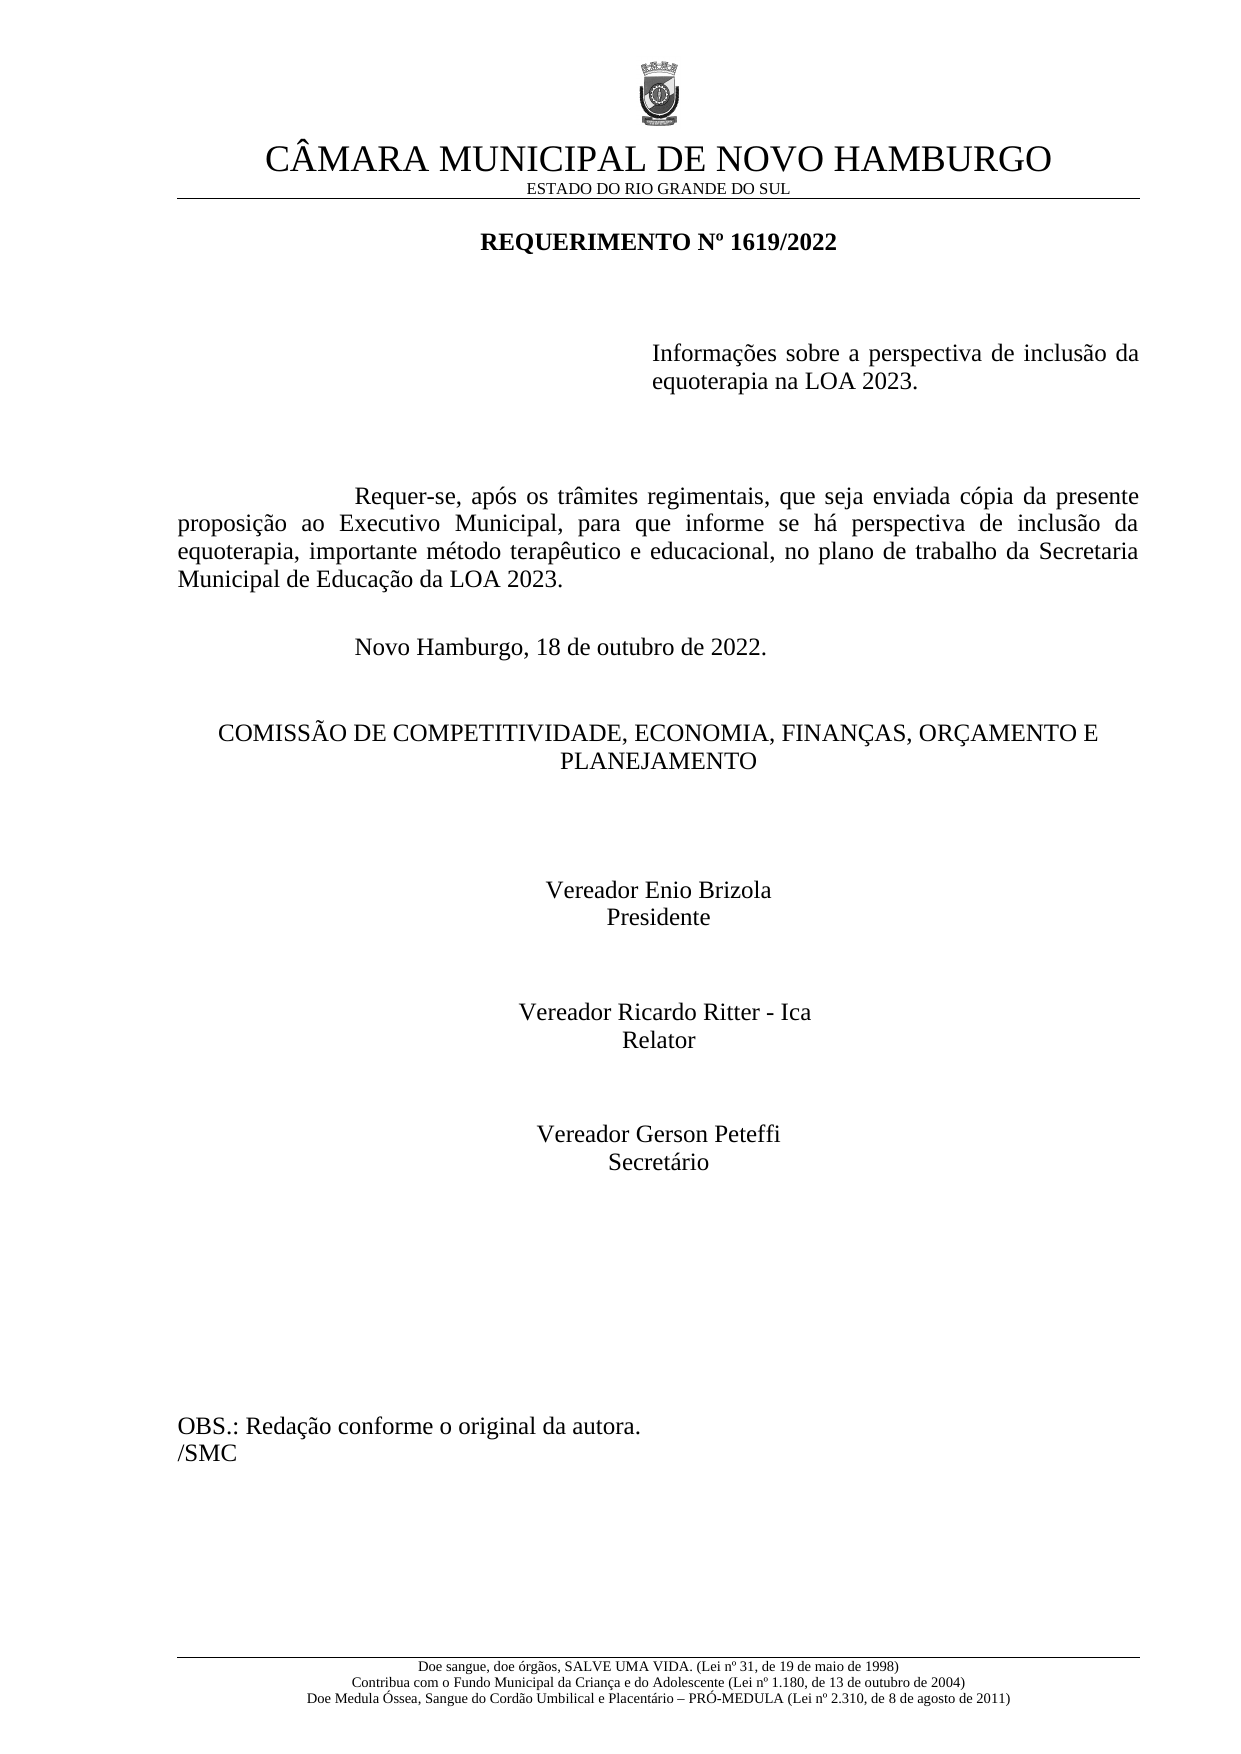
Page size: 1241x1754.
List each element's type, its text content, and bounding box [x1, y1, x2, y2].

text REQUERIMENTO Nº 1619/2022 [177, 228, 1140, 256]
text /SMC [177, 1439, 1140, 1467]
table_header Vereador Enio Brizola Presidente [177, 842, 1140, 937]
table_cell Vereador Ricardo Ritter - Ica Relator [177, 937, 1140, 1059]
text Requer-se, após os trâmites regimentais, que seja enviada cópia da presente proposição ao Executivo Municipal, para que informe se há perspectiva de inclusão da equoterapia, importante método terapêutico e educacional, no plano de trabalho da Secretaria Municipal de Educação da LOA 2023. [177, 482, 1140, 593]
text OBS.: Redação conforme o original da autora. [177, 1412, 1140, 1439]
table_cell Vereador Gerson Peteffi Secretário [177, 1059, 1140, 1181]
text COMISSÃO DE COMPETITIVIDADE, ECONOMIA, FINANÇAS, ORÇAMENTO E PLANEJAMENTO [177, 719, 1140, 775]
text Informações sobre a perspectiva de inclusão da equoterapia na LOA 2023. [652, 339, 1140, 394]
text Novo Hamburgo, 18 de outubro de 2022. [177, 633, 1140, 661]
